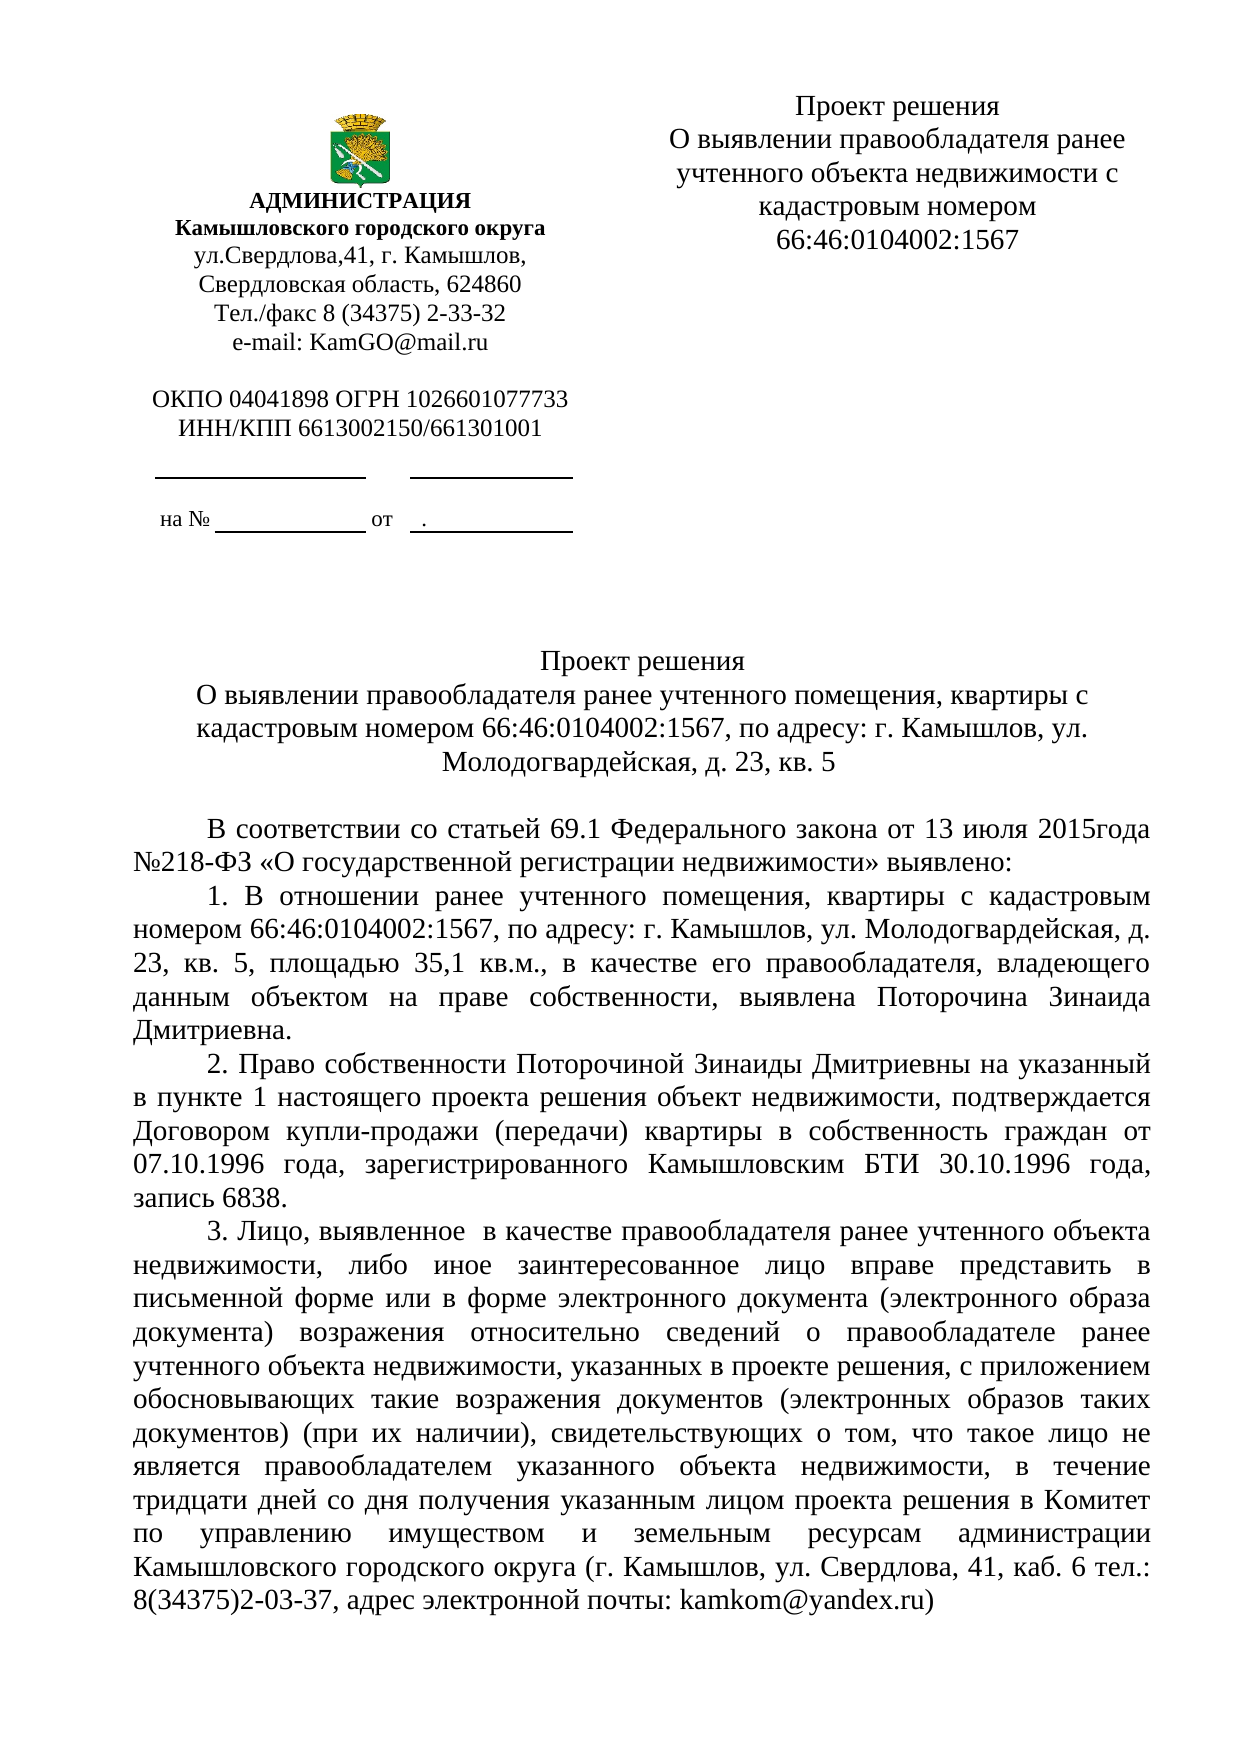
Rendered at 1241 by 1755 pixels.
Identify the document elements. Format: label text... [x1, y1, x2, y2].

table_cell от [366, 477, 410, 531]
text 3. Лицо, выявленное в качестве правообладателя ранее учтенного объекта недвижимости, либо иное заинтересованное лицо вправе представить в письменной форме или в форме электронного документа (электронного образа документа) возражения относительно сведений о правообладателе ранее учтенного объекта недвижимости, указанных в проекте решения, с приложением обосновывающих такие возражения документов (электронных образов таких документов) (при их наличии), свидетельствующих о том, что такое лицо не является правообладателем указанного объекта недвижимости, в течение тридцати дней со дня получения указанным лицом проекта решения в Комитет по управлению имуществом и земельным ресурсам администрации Камышловского городского округа (г. Камышлов, ул. Свердлова, 41, каб. 6 тел.: 8(34375)2-03-37, адрес электронной почты: kamkom@yandex.ru) [133, 1213, 1152, 1616]
text 2. Право собственности Поторочиной Зинаиды Дмитриевны на указанный в пункте 1 настоящего проекта решения объект недвижимости, подтверждается Договором купли-продажи (передачи) квартиры в собственность граждан от 07.10.1996 года, зарегистрированного Камышловским БТИ 30.10.1996 года, запись 6838. [133, 1046, 1152, 1213]
table_header № [366, 442, 410, 477]
table_cell [215, 479, 366, 531]
table_header Проект решения О выявлении правообладателя ранее учтенного объекта недвижимости с кадастровым номером 66:46:0104002:1567 [631, 88, 1163, 610]
table_header %REG_DATE% [155, 442, 366, 477]
text О выявлении правообладателя ранее учтенного помещения, квартиры с кадастровым номером 66:46:0104002:1567, по адресу: г. Камышлов, ул. Молодогвардейская, д. 23, кв. 5 [133, 677, 1152, 777]
table_header [587, 88, 631, 610]
text Проект решения [133, 643, 1152, 677]
table_header АДМИНИСТРАЦИЯ Камышловского городского округа ул.Свердлова,41, г. Камышлов, Свердловская область, 624860 Тел./факс 8 (34375) 2-33-32 e-mail: KamGO@mail.ru ОКПО 04041898 ОГРН 1026601077733 ИНН/КПП 6613002150/661301001 [133, 88, 587, 610]
text 1. В отношении ранее учтенного помещения, квартиры с кадастровым номером 66:46:0104002:1567, по адресу: г. Камышлов, ул. Молодогвардейская, д. 23, кв. 5, площадью 35,1 кв.м., в качестве его правообладателя, владеющего данным объектом на праве собственности, выявлена Поторочина Зинаида Дмитриевна. [133, 878, 1152, 1046]
table_cell на № [155, 479, 214, 531]
text В соответствии со статьей 69.1 Федерального закона от 13 июля 2015года №218-ФЗ «О государственной регистрации недвижимости» выявлено: [133, 811, 1152, 878]
table_header %REG_NUM% [410, 442, 572, 477]
table_cell . [410, 479, 572, 531]
